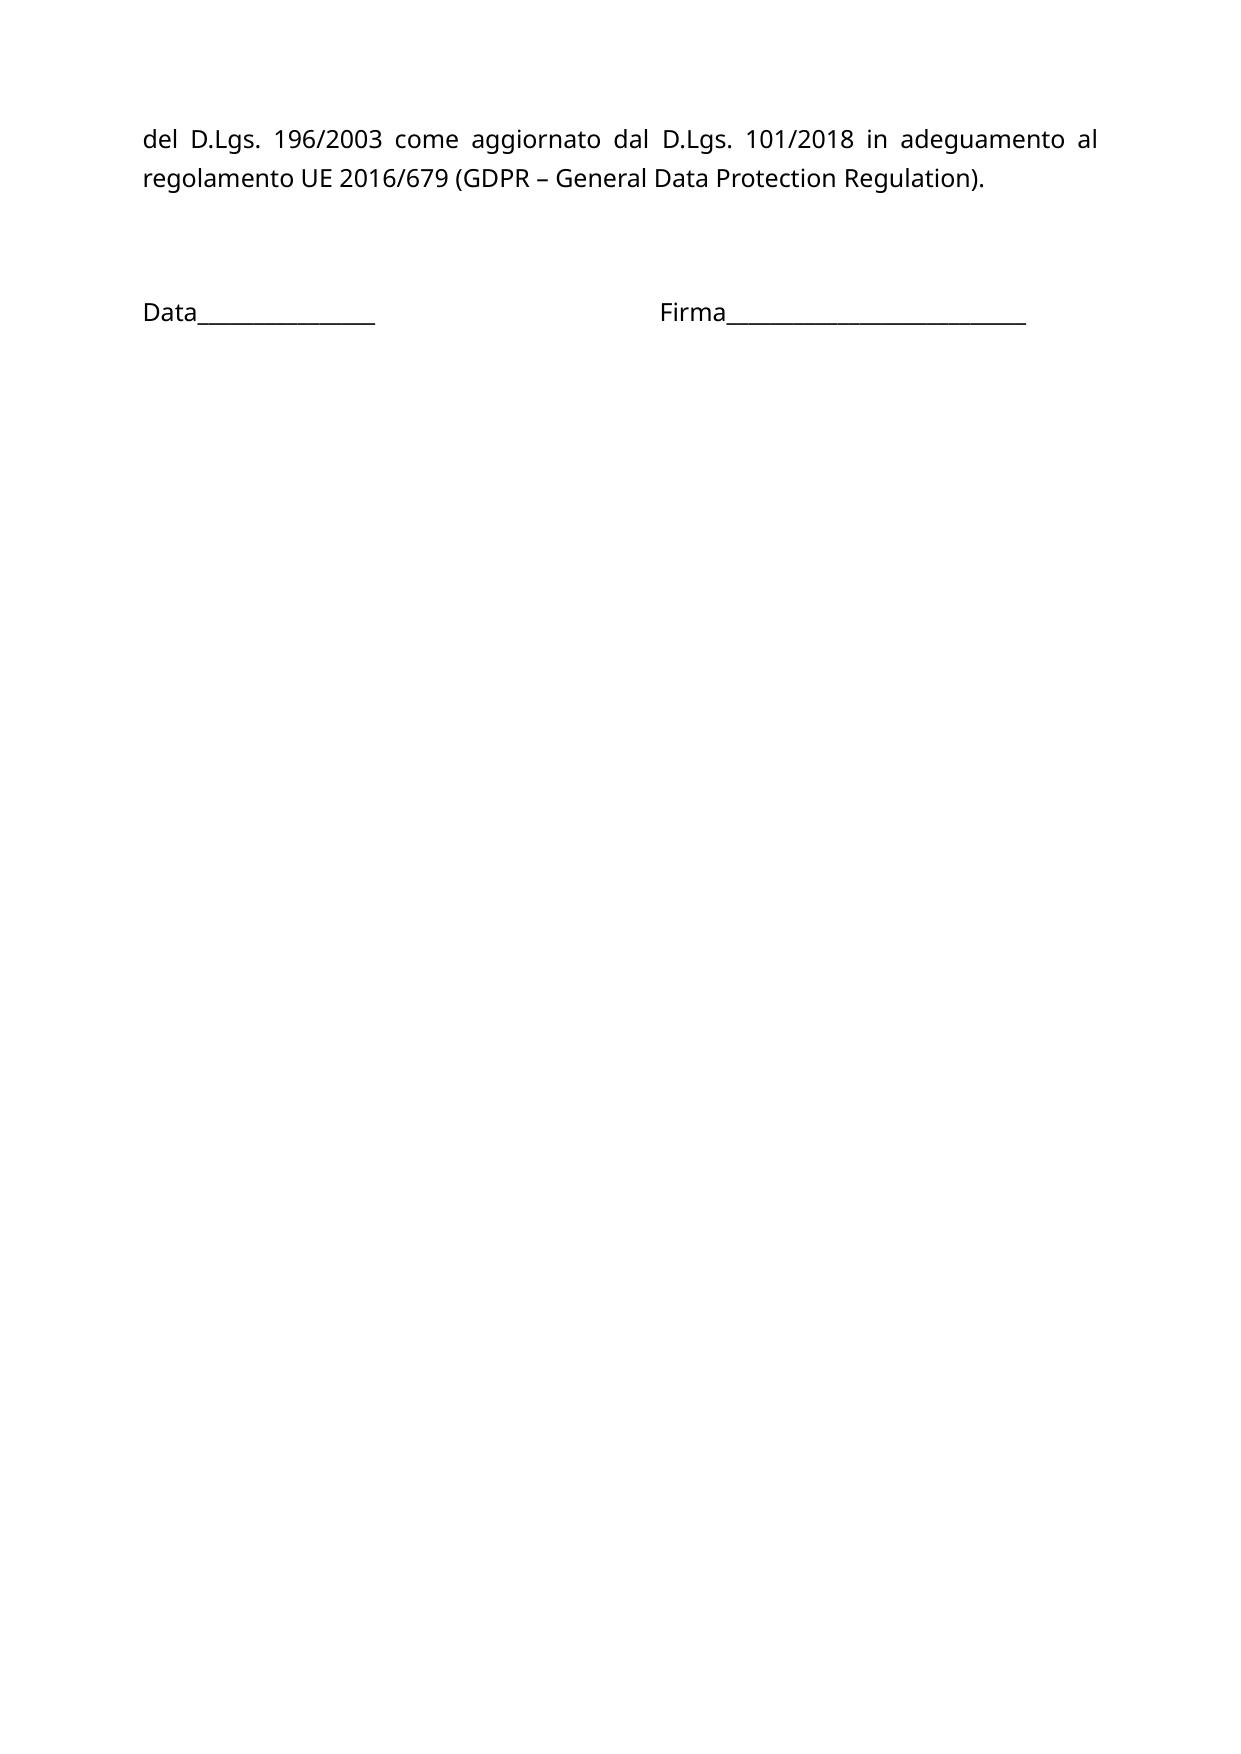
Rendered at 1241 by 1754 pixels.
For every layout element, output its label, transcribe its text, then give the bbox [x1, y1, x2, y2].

text del D.Lgs. 196/2003 come aggiornato dal D.Lgs. 101/2018 in adeguamento al regolamento UE 2016/679 (GDPR – General Data Protection Regulation). [142, 118, 1098, 195]
text Data________________ Firma___________________________ [142, 290, 1098, 329]
